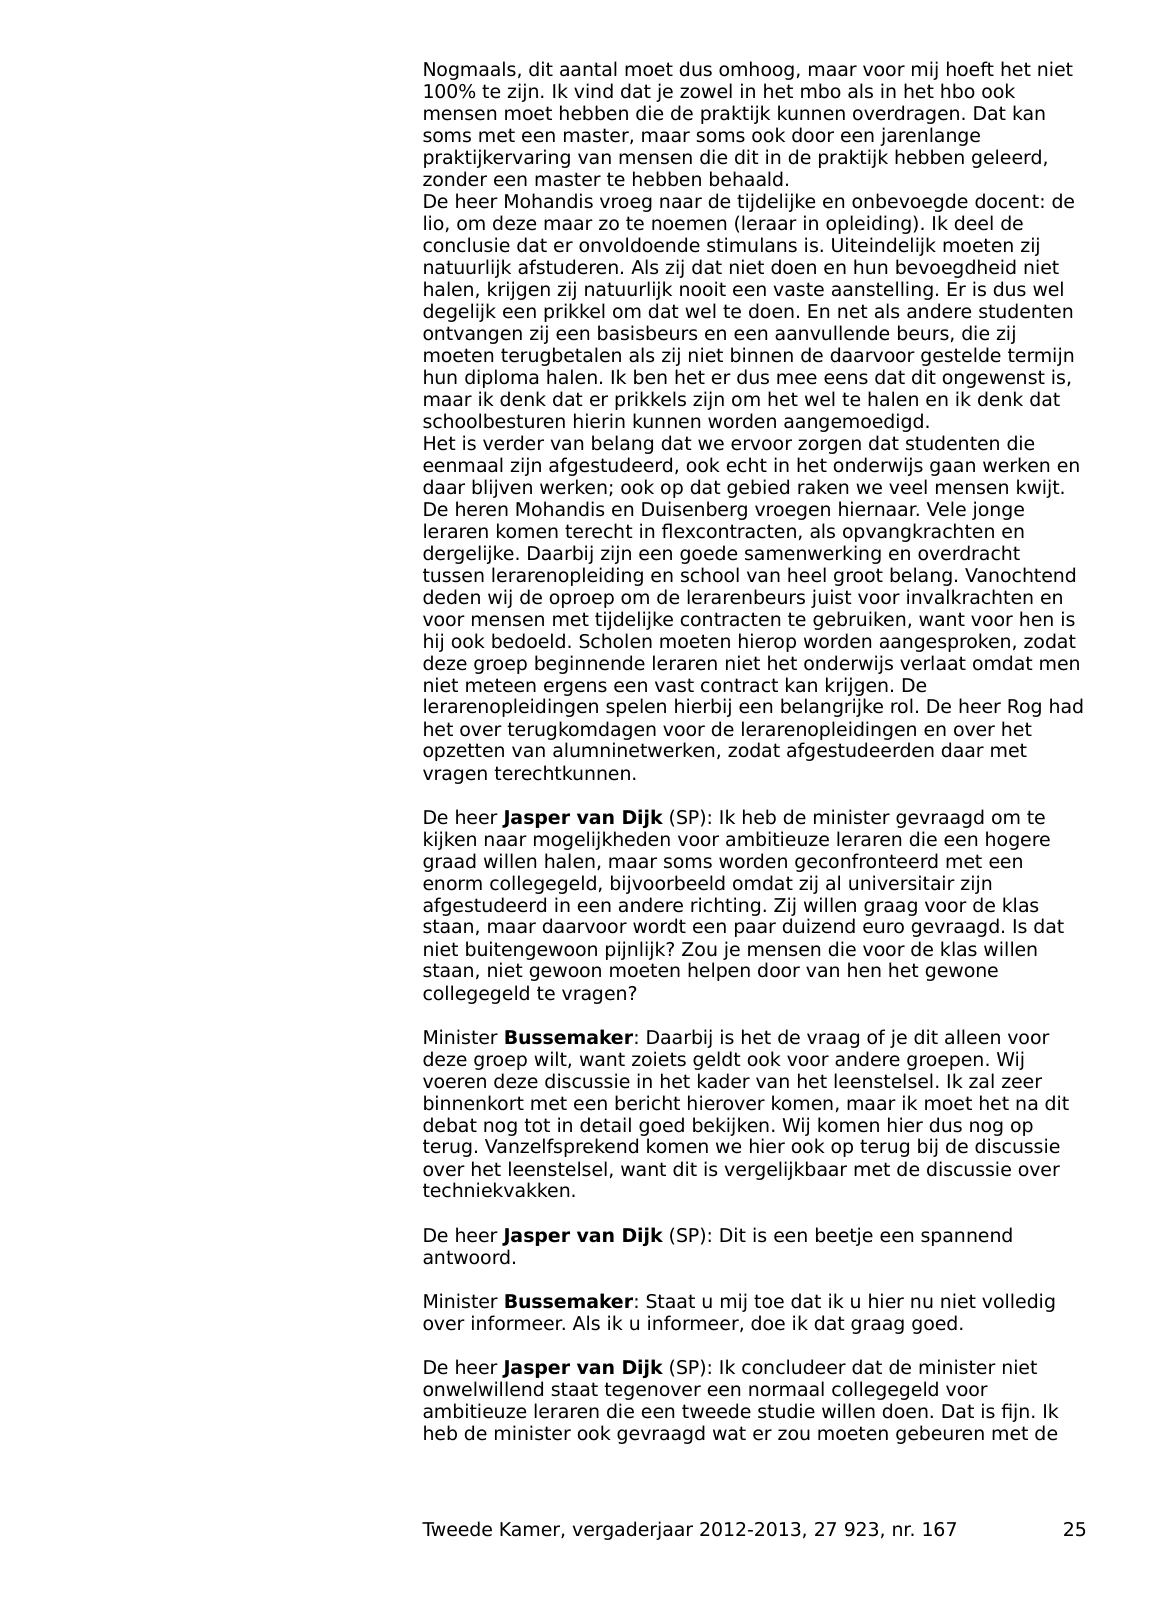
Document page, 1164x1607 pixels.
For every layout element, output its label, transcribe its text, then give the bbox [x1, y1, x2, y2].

text Minister Bussemaker: Daarbij is het de vraag of je dit alleen voor deze groep wilt, want zoiets geldt ook voor andere groepen. Wij voeren deze discussie in het kader van het leenstelsel. Ik zal zeer binnenkort met een bericht hierover komen, maar ik moet het na dit debat nog tot in detail goed bekijken. Wij komen hier dus nog op terug. Vanzelfsprekend komen we hier ook op terug bij de discussie over het leenstelsel, want dit is vergelijkbaar met de discussie over techniekvakken. [422, 1027, 1087, 1202]
text Nogmaals, dit aantal moet dus omhoog, maar voor mij hoeft het niet 100% te zijn. Ik vind dat je zowel in het mbo als in het hbo ook mensen moet hebben die de praktijk kunnen overdragen. Dat kan soms met een master, maar soms ook door een jarenlange praktijkervaring van mensen die dit in de praktijk hebben geleerd, zonder een master te hebben behaald. [422, 59, 1087, 191]
text De heer Jasper van Dijk (SP): Dit is een beetje een spannend antwoord. [422, 1224, 1087, 1268]
text De heer Mohandis vroeg naar de tijdelijke en onbevoegde docent: de lio, om deze maar zo te noemen (leraar in opleiding). Ik deel de conclusie dat er onvoldoende stimulans is. Uiteindelijk moeten zij natuurlijk afstuderen. Als zij dat niet doen en hun bevoegdheid niet halen, krijgen zij natuurlijk nooit een vaste aanstelling. Er is dus wel degelijk een prikkel om dat wel te doen. En net als andere studenten ontvangen zij een basisbeurs en een aanvullende beurs, die zij moeten terugbetalen als zij niet binnen de daarvoor gestelde termijn hun diploma halen. Ik ben het er dus mee eens dat dit ongewenst is, maar ik denk dat er prikkels zijn om het wel te halen en ik denk dat schoolbesturen hierin kunnen worden aangemoedigd. [422, 191, 1087, 433]
text Minister Bussemaker: Staat u mij toe dat ik u hier nu niet volledig over informeer. Als ik u informeer, doe ik dat graag goed. [422, 1291, 1087, 1335]
text De heer Jasper van Dijk (SP): Ik heb de minister gevraagd om te kijken naar mogelijkheden voor ambitieuze leraren die een hogere graad willen halen, maar soms worden geconfronteerd met een enorm collegegeld, bijvoorbeeld omdat zij al universitair zijn afgestudeerd in een andere richting. Zij willen graag voor de klas staan, maar daarvoor wordt een paar duizend euro gevraagd. Is dat niet buitengewoon pijnlijk? Zou je mensen die voor de klas willen staan, niet gewoon moeten helpen door van hen het gewone collegegeld te vragen? [422, 807, 1087, 1004]
text Het is verder van belang dat we ervoor zorgen dat studenten die eenmaal zijn afgestudeerd, ook echt in het onderwijs gaan werken en daar blijven werken; ook op dat gebied raken we veel mensen kwijt. De heren Mohandis en Duisenberg vroegen hiernaar. Vele jonge leraren komen terecht in flexcontracten, als opvangkrachten en dergelijke. Daarbij zijn een goede samenwerking en overdracht tussen lerarenopleiding en school van heel groot belang. Vanochtend deden wij de oproep om de lerarenbeurs juist voor invalkrachten en voor mensen met tijdelijke contracten te gebruiken, want voor hen is hij ook bedoeld. Scholen moeten hierop worden aangesproken, zodat deze groep beginnende leraren niet het onderwijs verlaat omdat men niet meteen ergens een vast contract kan krijgen. De lerarenopleidingen spelen hierbij een belangrijke rol. De heer Rog had het over terugkomdagen voor de lerarenopleidingen en over het opzetten van alumninetwerken, zodat afgestudeerden daar met vragen terechtkunnen. [422, 433, 1087, 784]
text De heer Jasper van Dijk (SP): Ik concludeer dat de minister niet onwelwillend staat tegenover een normaal collegegeld voor ambitieuze leraren die een tweede studie willen doen. Dat is fijn. Ik heb de minister ook gevraagd wat er zou moeten gebeuren met de [422, 1357, 1087, 1445]
